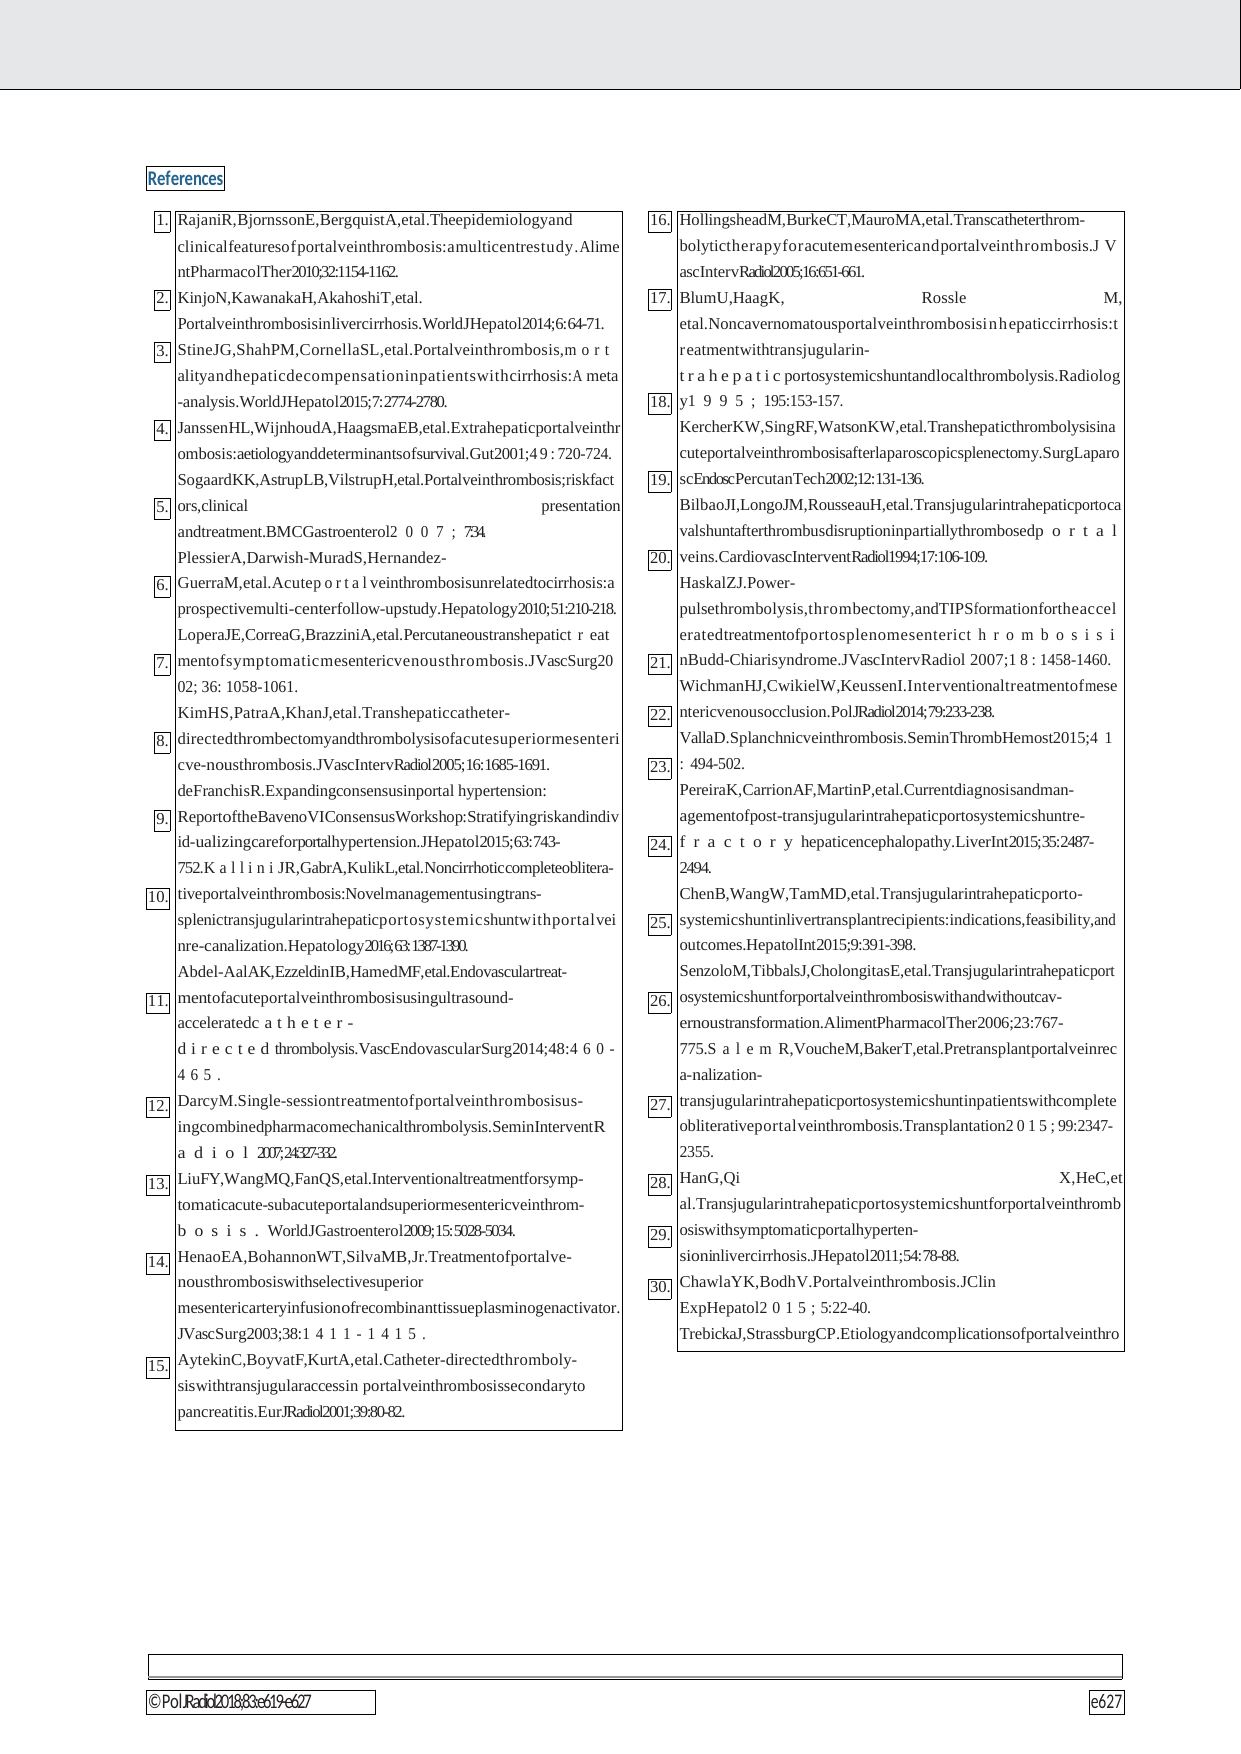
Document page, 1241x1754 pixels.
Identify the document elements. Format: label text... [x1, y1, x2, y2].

text 6. [156, 577, 170, 594]
text 15. [148, 1358, 169, 1375]
text 29. [650, 1227, 671, 1244]
text 5. [156, 499, 170, 516]
text 10. [148, 889, 169, 906]
text 8. [156, 733, 170, 750]
text LoperaJE,CorreaG,BrazziniA,etal.Percutaneoustranshepatictreatmentofsymptomaticmesentericvenousthrombosis.JVascSurg2002; 36: 1058-1061. [177, 625, 620, 696]
text 17. [650, 290, 671, 307]
text KercherKW,SingRF,WatsonKW,etal.Transhepaticthrombolysisinacuteportalveinthrombosisafterlaparoscopicsplenectomy.SurgLaparoscEndoscPercutanTech2002;12:131-136. [679, 417, 1122, 488]
text bolytictherapyforacutemesentericandportalveinthrombosis.JVascIntervRadiol2005;16:651-661. [679, 236, 1122, 281]
text 19. [650, 472, 671, 489]
text TrebickaJ,StrassburgCP.Etiologyandcomplicationsofportalveinthrombosis.Viszeralmedizin2014;30:375-380. [679, 1323, 1122, 1351]
text SogaardKK,AstrupLB,VilstrupH,etal.Portalveinthrombosis;riskfactors,clinical presentation andtreatment.BMCGastroenterol2007;7:34. [177, 470, 620, 541]
text PlessierA,Darwish-MuradS,Hernandez-GuerraM,etal.Acuteportalveinthrombosisunrelatedtocirrhosis:aprospectivemulti-centerfollow-upstudy.Hepatology2010;51:210-218. [177, 547, 620, 618]
text 13. [148, 1176, 169, 1193]
text ©PolJRadiol2018;83:e619-e627 [148, 1691, 374, 1714]
text HenaoEA,BohannonWT,SilvaMB,Jr.Treatmentofportalve-nousthrombosiswithselectivesuperior mesentericarteryinfusionofrecombinanttissueplasminogenactivator.JVascSurg2003;38:1411-1415. [177, 1246, 620, 1343]
text HaskalZJ.Power-pulsethrombolysis,thrombectomy,andTIPSformationfortheacceleratedtreatmentofportosplenomesentericthrombosisinBudd-Chiarisyndrome.JVascIntervRadiol 2007;18:1458-1460. [679, 573, 1123, 669]
text 30. [650, 1280, 671, 1296]
text 26. [650, 993, 671, 1010]
text BlumU,HaagK, Rossle M, etal.Noncavernomatousportalveinthrombosisinhepaticcirrhosis:treatmentwithtransjugularin-trahepaticportosystemicshuntandlocalthrombolysis.Radiology1995;195:153-157. [679, 288, 1122, 410]
text VallaD.Splanchnicveinthrombosis.SeminThrombHemost2015;41:494-502. [679, 728, 1122, 773]
text References [148, 167, 224, 190]
text 27. [650, 1097, 671, 1114]
text pancreatitis.EurJRadiol2001;39:80-82. [177, 1402, 622, 1421]
text Abdel-AalAK,EzzeldinIB,HamedMF,etal.Endovasculartreat-mentofacuteportalveinthrombosisusingultrasound-acceleratedcatheter-directedthrombolysis.VascEndovascularSurg2014;48:460-465. [177, 962, 620, 1084]
text deFranchisR.Expandingconsensusinportal hypertension: ReportoftheBavenoVIConsensusWorkshop:Stratifyingriskandindivid-ualizingcareforportalhypertension.JHepatol2015;63:743-752.KalliniJR,GabrA,KulikL,etal.Noncirrhoticcompleteoblitera-tiveportalveinthrombosis:Novelmanagementusingtrans-splenictransjugularintrahepaticportosystemicshuntwithportalveinre-canalization.Hepatology2016;63:1387-1390. [177, 781, 620, 955]
text JanssenHL,WijnhoudA,HaagsmaEB,etal.Extrahepaticportalveinthrombosis:aetiologyanddeterminantsofsurvival.Gut2001;49:720-724. [177, 418, 620, 463]
text 12. [148, 1098, 169, 1114]
text ChawlaYK,BodhV.Portalveinthrombosis.JClin ExpHepatol2015;5:22-40. [679, 1272, 1122, 1317]
text 23. [650, 759, 671, 776]
text BilbaoJI,LongoJM,RousseauH,etal.Transjugularintrahepaticportocavalshuntafterthrombusdisruptioninpartiallythrombosedportalveins.CardiovascInterventRadiol1994;17:106-109. [679, 495, 1122, 566]
text LiuFY,WangMQ,FanQS,etal.Interventionaltreatmentforsymp-tomaticacute-subacuteportalandsuperiormesentericveinthrom-bosis.WorldJGastroenterol2009;15:5028-5034. [177, 1169, 620, 1239]
text 24. [650, 837, 671, 854]
text 9. [156, 811, 170, 828]
text StineJG,ShahPM,CornellaSL,etal.Portalveinthrombosis,mortalityandhepaticdecompensationinpatientswithcirrhosis:Ameta-analysis.WorldJHepatol2015;7:2774-2780. [177, 340, 621, 411]
text clinicalfeaturesofportalveinthrombosis:amulticentrestudy.AlimentPharmacolTher2010;32:1154-1162. [177, 236, 620, 281]
text KimHS,PatraA,KhanJ,etal.Transhepaticcatheter-directedthrombectomyandthrombolysisofacutesuperiormesentericve-nousthrombosis.JVascIntervRadiol2005;16:1685-1691. [177, 703, 620, 774]
text SenzoloM,TibbalsJ,CholongitasE,etal.Transjugularintrahepaticportosystemicshuntforportalveinthrombosiswithandwithoutcav-ernoustransformation.AlimentPharmacolTher2006;23:767-775.SalemR,VoucheM,BakerT,etal.Pretransplantportalveinreca-nalization-transjugularintrahepaticportosystemicshuntinpatientswithcompleteobliterativeportalveinthrombosis.Transplantation2015;99:2347-2355. [679, 961, 1122, 1161]
text 3. [156, 343, 170, 360]
text WichmanHJ,CwikielW,KeussenI.Interventionaltreatmentofmesentericvenousocclusion.PolJRadiol2014;79:233-238. [679, 676, 1122, 721]
text 20. [650, 551, 671, 567]
text HanG,Qi X,HeC,et al.Transjugularintrahepaticportosystemicshuntforportalveinthrombosiswithsymptomaticportalhyperten-sioninlivercirrhosis.JHepatol2011;54:78-88. [679, 1168, 1122, 1265]
text KinjoN,KawanakaH,AkahoshiT,etal. Portalveinthrombosisinlivercirrhosis.WorldJHepatol2014;6:64-71. [177, 288, 620, 333]
text 25. [650, 915, 671, 932]
text 28. [650, 1175, 671, 1192]
text 22. [650, 707, 671, 724]
text 18. [650, 394, 671, 411]
text 7. [156, 655, 170, 672]
text e627 [1091, 1691, 1124, 1714]
text 16. [650, 212, 671, 229]
text 4. [156, 421, 170, 438]
text RajaniR,BjornssonE,BergquistA,etal.Theepidemiologyand [177, 212, 622, 229]
text 21. [650, 655, 671, 672]
text ChenB,WangW,TamMD,etal.Transjugularintrahepaticporto-systemicshuntinlivertransplantrecipients:indications,feasibility,andoutcomes.HepatolInt2015;9:391-398. [679, 883, 1122, 954]
text 14. [148, 1254, 169, 1271]
text 2. [156, 291, 170, 308]
text AytekinC,BoyvatF,KurtA,etal.Catheter-directedthromboly-siswithtransjugularaccessin portalveinthrombosissecondaryto [177, 1350, 620, 1395]
text PereiraK,CarrionAF,MartinP,etal.Currentdiagnosisandman-agementofpost-transjugularintrahepaticportosystemicshuntre-fractoryhepaticencephalopathy.LiverInt2015;35:2487-2494. [679, 780, 1122, 877]
text DarcyM.Single-sessiontreatmentofportalveinthrombosisus-ingcombinedpharmacomechanicalthrombolysis.SeminInterventRadiol2007;24:327-332. [177, 1091, 620, 1162]
text 11. [148, 994, 169, 1011]
text HollingsheadM,BurkeCT,MauroMA,etal.Transcatheterthrom- [679, 212, 1124, 229]
text 1. [156, 212, 170, 229]
